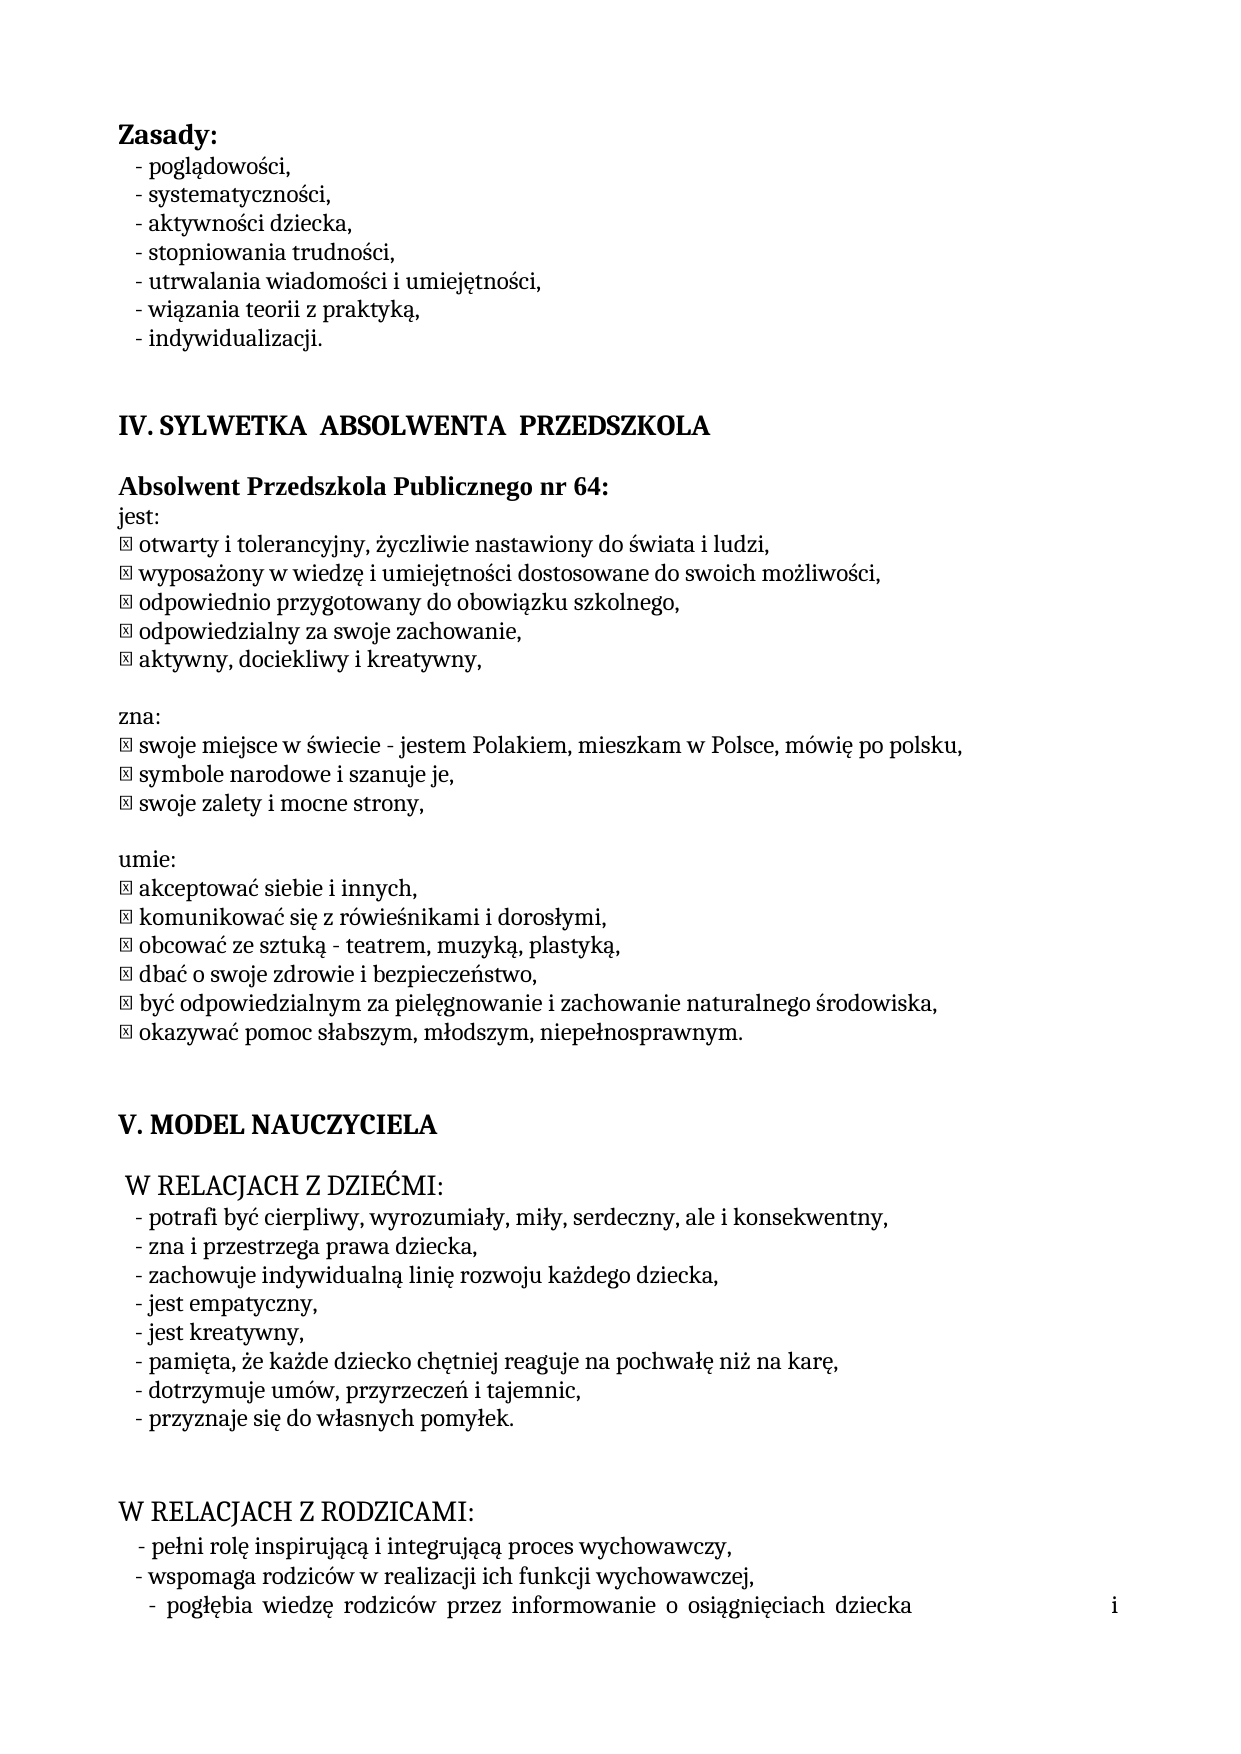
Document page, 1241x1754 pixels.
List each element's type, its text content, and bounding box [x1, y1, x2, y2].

text  odpowiednio przygotowany do obowiązku szkolnego, [118, 588, 1122, 617]
text V. MODEL NAUCZYCIELA [118, 1108, 1122, 1142]
text - wspomaga rodziców w realizacji ich funkcji wychowawczej, [118, 1562, 1122, 1591]
text - jest kreatywny, [118, 1318, 1122, 1347]
text  obcować ze sztuką - teatrem, muzyką, plastyką, [118, 931, 1122, 960]
text Zasady: [118, 118, 1122, 152]
text - wiązania teorii z praktyką, [118, 295, 1122, 324]
text - indywidualizacji. [118, 324, 1122, 353]
text - jest empatyczny, [118, 1289, 1122, 1318]
text zna: [118, 702, 1122, 731]
text  dbać o swoje zdrowie i bezpieczeństwo, [118, 960, 1122, 989]
text  odpowiedzialny za swoje zachowanie, [118, 617, 1122, 645]
text W RELACJACH Z RODZICAMI: [118, 1495, 1122, 1528]
text  aktywny, dociekliwy i kreatywny, [118, 645, 1122, 674]
text - stopniowania trudności, [118, 238, 1122, 267]
text - zna i przestrzega prawa dziecka, [118, 1232, 1122, 1261]
text  otwarty i tolerancyjny, życzliwie nastawiony do świata i ludzi, [118, 530, 1122, 559]
text - poglądowości, [118, 152, 1122, 180]
text - systematyczności, [118, 180, 1122, 209]
text - pamięta, że każde dziecko chętniej reaguje na pochwałę niż na karę, [118, 1347, 1122, 1376]
text  symbole narodowe i szanuje je, [118, 760, 1122, 788]
text - pogłębia wiedzę rodziców przez informowanie o osiągnięciach dziecka i [118, 1591, 1122, 1619]
text  komunikować się z rówieśnikami i dorosłymi, [118, 903, 1122, 931]
text umie: [118, 845, 1122, 874]
text IV. SYLWETKA ABSOLWENTA PRZEDSZKOLA [118, 409, 1122, 442]
text - potrafi być cierpliwy, wyrozumiały, miły, serdeczny, ale i konsekwentny, [118, 1203, 1122, 1232]
text  swoje miejsce w świecie - jestem Polakiem, mieszkam w Polsce, mówię po polsku, [118, 731, 1122, 760]
text  wyposażony w wiedzę i umiejętności dostosowane do swoich możliwości, [118, 559, 1122, 588]
text  być odpowiedzialnym za pielęgnowanie i zachowanie naturalnego środowiska, [118, 989, 1122, 1018]
text - aktywności dziecka, [118, 209, 1122, 238]
text - utrwalania wiadomości i umiejętności, [118, 267, 1122, 295]
text - dotrzymuje umów, przyrzeczeń i tajemnic, [118, 1376, 1122, 1404]
text  swoje zalety i mocne strony, [118, 788, 1122, 817]
text Absolwent Przedszkola Publicznego nr 64: [118, 471, 1122, 502]
text W RELACJACH Z DZIEĆMI: [118, 1169, 1122, 1203]
text jest: [118, 502, 1122, 530]
text - zachowuje indywidualną linię rozwoju każdego dziecka, [118, 1261, 1122, 1289]
text  okazywać pomoc słabszym, młodszym, niepełnosprawnym. [118, 1018, 1122, 1046]
text - pełni rolę inspirującą i integrującą proces wychowawczy, [118, 1528, 1122, 1562]
text - przyznaje się do własnych pomyłek. [118, 1404, 1122, 1433]
text  akceptować siebie i innych, [118, 874, 1122, 903]
